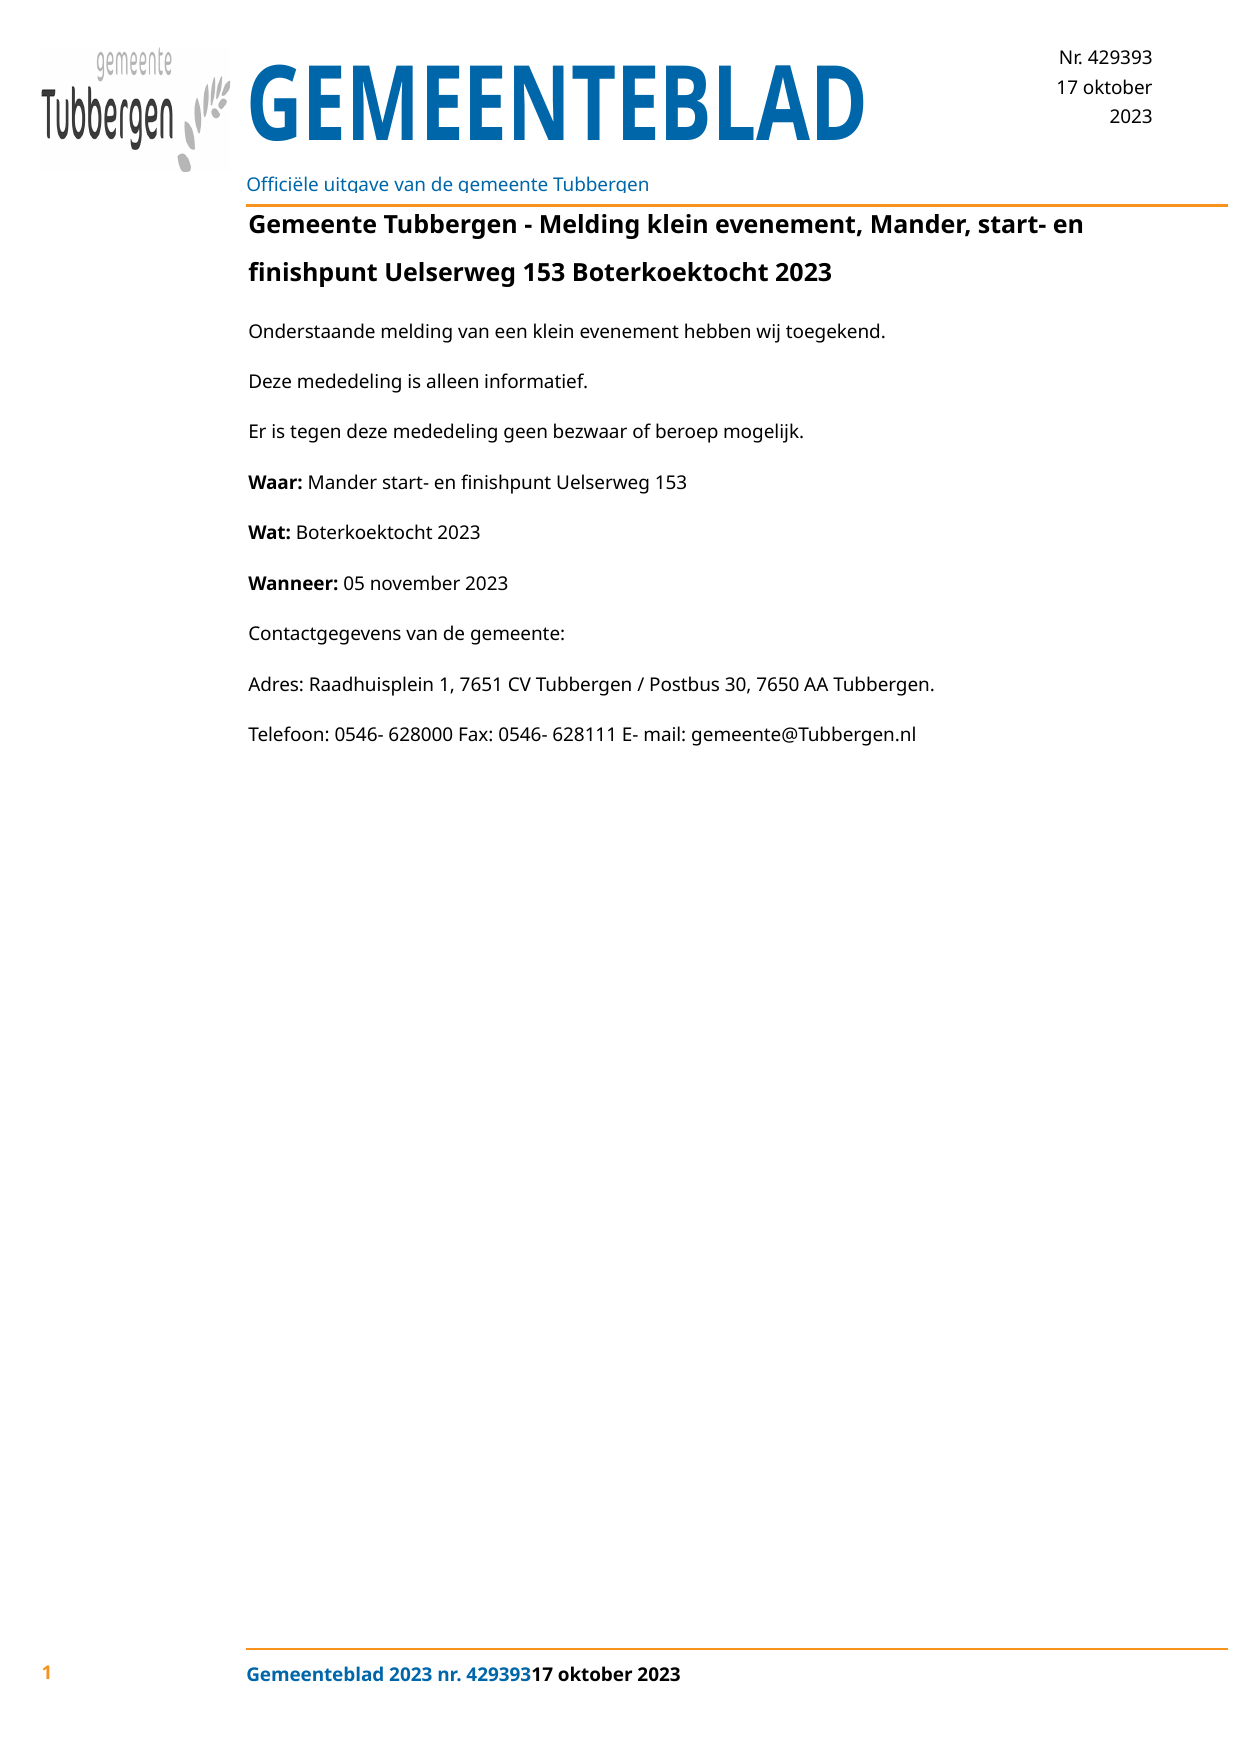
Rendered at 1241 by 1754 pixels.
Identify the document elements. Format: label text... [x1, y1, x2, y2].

text Wanneer: 05 november 2023 [248, 570, 1152, 596]
text Wat: Boterkoektocht 2023 [248, 519, 1152, 545]
text Waar: Mander start- en finishpunt Uelserweg 153 [248, 469, 1152, 495]
text Onderstaande melding van een klein evenement hebben wij toegekend. [248, 318, 1152, 344]
picture [41, 47, 231, 172]
text Contactgegevens van de gemeente: [248, 620, 1152, 646]
text Adres: Raadhuisplein 1, 7651 CV Tubbergen / Postbus 30, 7650 AA Tubbergen. [248, 671, 1152, 697]
text Er is tegen deze mededeling geen bezwaar of beroep mogelijk. [248, 419, 1152, 444]
text Gemeente Tubbergen - Melding klein evenement, Mander, start- en finishpunt Uelserweg 153 Boterkoektocht 2023 [248, 207, 1152, 288]
text Telefoon: 0546- 628000 Fax: 0546- 628111 E- mail: gemeente@Tubbergen.nl [248, 721, 1152, 747]
text Deze mededeling is alleen informatief. [248, 368, 1152, 394]
